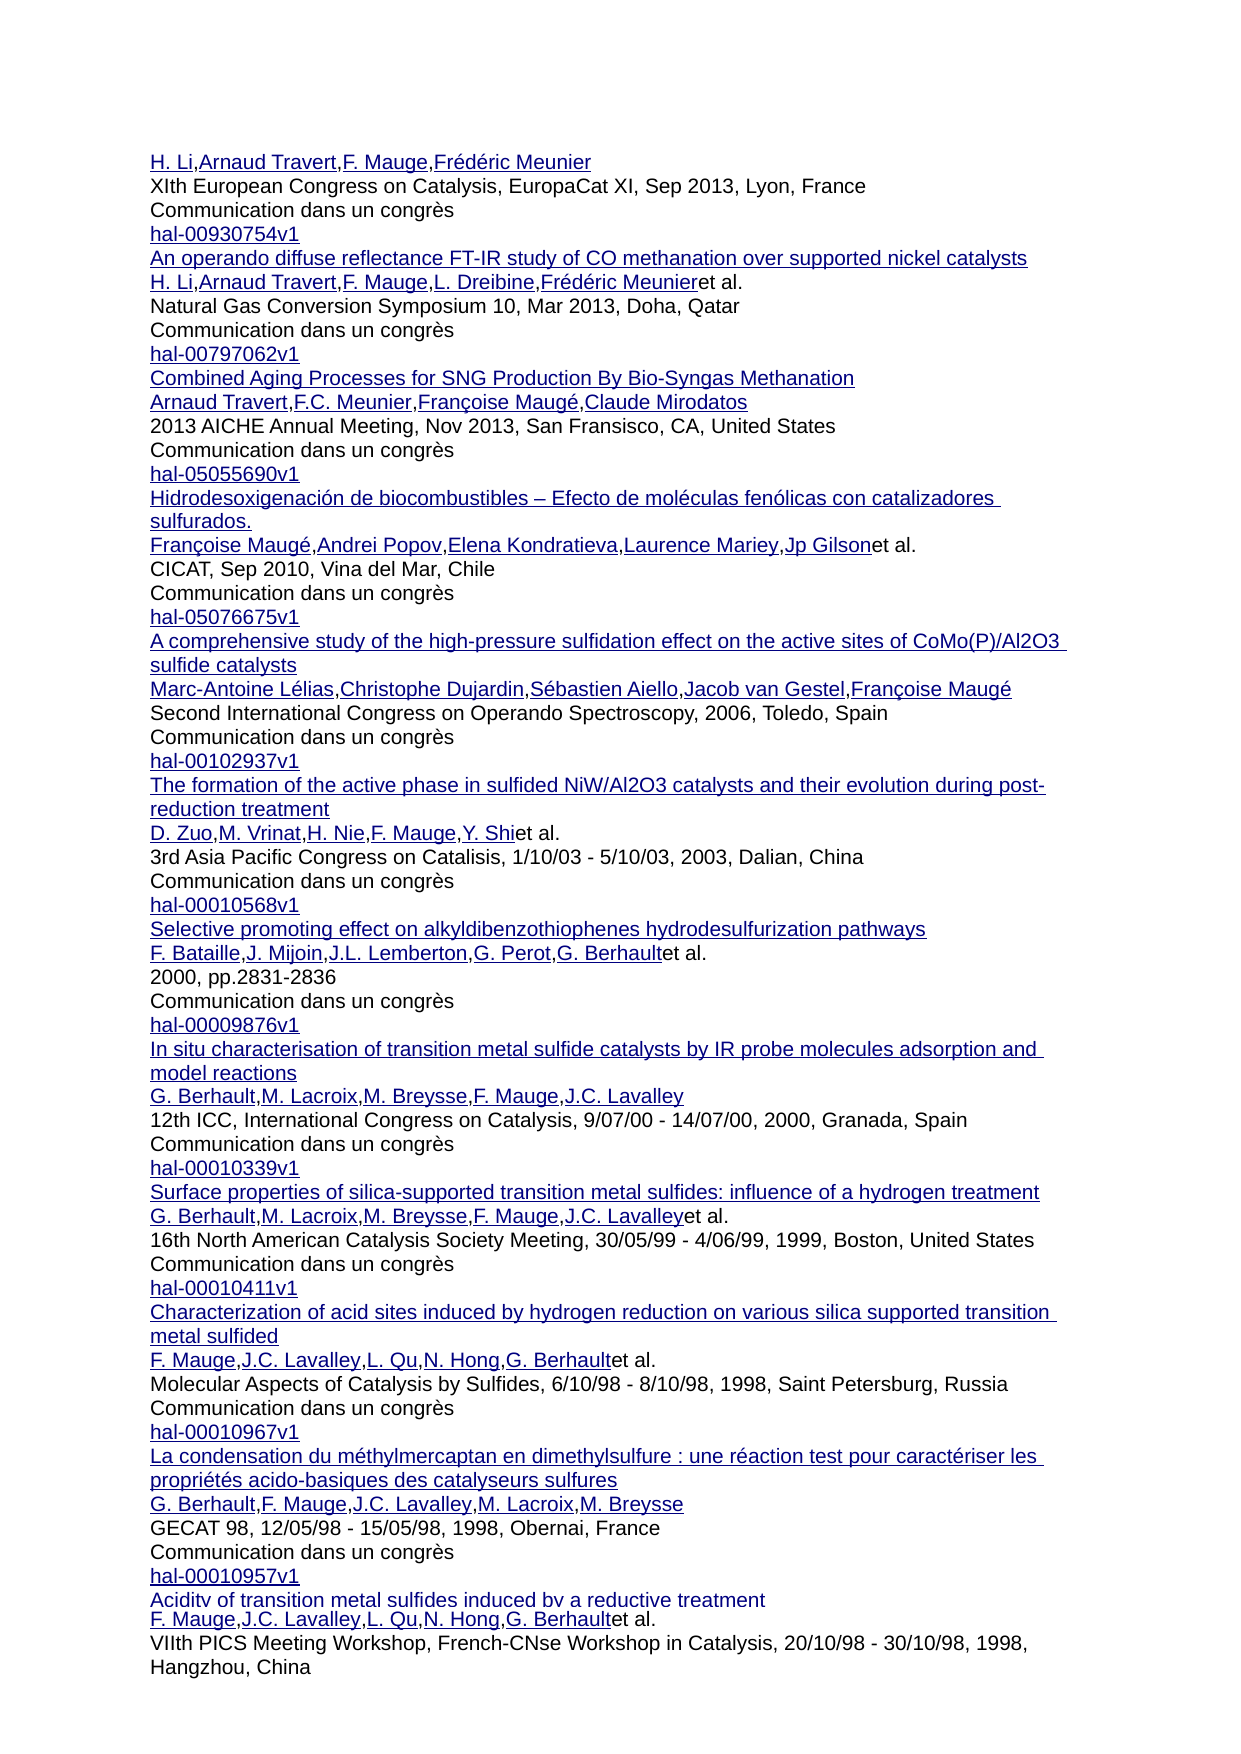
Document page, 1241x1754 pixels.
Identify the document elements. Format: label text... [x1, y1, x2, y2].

table_cell La condensation du méthylmercaptan en dimethylsulfure : une réaction test pour caractériser les propriétés acido-basiques des catalyseurs sulfures G. Berhault,F. Mauge,J.C. Lavalley,M. Lacroix,M. Breysse GECAT 98, 12/05/98 - 15/05/98, 1998, Obernai, France Communication dans un congrès hal-00010957v1 [150, 1444, 1090, 1587]
table_cell A comprehensive study of the high-pressure sulfidation effect on the active sites of CoMo(P)/Al2O3 sulfide catalysts Marc-Antoine Lélias,Christophe Dujardin,Sébastien Aiello,Jacob van Gestel,Françoise Maugé Second International Congress on Operando Spectroscopy, 2006, Toledo, Spain Communication dans un congrès hal-00102937v1 [150, 629, 1090, 773]
table_cell In situ characterisation of transition metal sulfide catalysts by IR probe molecules adsorption and model reactions G. Berhault,M. Lacroix,M. Breysse,F. Mauge,J.C. Lavalley 12th ICC, International Congress on Catalysis, 9/07/00 - 14/07/00, 2000, Granada, Spain Communication dans un congrès hal-00010339v1 [150, 1036, 1090, 1180]
table_cell Acidity of transition metal sulfides induced by a reductive treatment F. Mauge,J.C. Lavalley,L. Qu,N. Hong,G. Berhaultet al. VIIth PICS Meeting Workshop, French-CNse Workshop in Catalysis, 20/10/98 - 30/10/98, 1998, Hangzhou, China [150, 1588, 1090, 1679]
table_cell Hidrodesoxigenación de biocombustibles – Efecto de moléculas fenólicas con catalizadores sulfurados. Françoise Maugé,Andrei Popov,Elena Kondratieva,Laurence Mariey,Jp Gilsonet al. CICAT, Sep 2010, Vina del Mar, Chile Communication dans un congrès hal-05076675v1 [150, 485, 1090, 629]
table_cell An operando diffuse reflectance FT-IR study of CO methanation over supported nickel catalysts H. Li,Arnaud Travert,F. Mauge,L. Dreibine,Frédéric Meunieret al. Natural Gas Conversion Symposium 10, Mar 2013, Doha, Qatar Communication dans un congrès hal-00797062v1 [150, 246, 1090, 366]
table_cell Selective promoting effect on alkyldibenzothiophenes hydrodesulfurization pathways F. Bataille,J. Mijoin,J.L. Lemberton,G. Perot,G. Berhaultet al. 2000, pp.2831-2836 Communication dans un congrès hal-00009876v1 [150, 917, 1090, 1036]
table_cell The formation of the active phase in sulfided NiW/Al2O3 catalysts and their evolution during post-reduction treatment D. Zuo,M. Vrinat,H. Nie,F. Mauge,Y. Shiet al. 3rd Asia Pacific Congress on Catalisis, 1/10/03 - 5/10/03, 2003, Dalian, China Communication dans un congrès hal-00010568v1 [150, 773, 1090, 917]
table_cell Surface properties of silica-supported transition metal sulfides: influence of a hydrogen treatment G. Berhault,M. Lacroix,M. Breysse,F. Mauge,J.C. Lavalleyet al. 16th North American Catalysis Society Meeting, 30/05/99 - 4/06/99, 1999, Boston, United States Communication dans un congrès hal-00010411v1 [150, 1180, 1090, 1300]
table_cell H. Li,Arnaud Travert,F. Mauge,Frédéric Meunier XIth European Congress on Catalysis, EuropaCat XI, Sep 2013, Lyon, France Communication dans un congrès hal-00930754v1 [150, 150, 1090, 246]
table_cell Characterization of acid sites induced by hydrogen reduction on various silica supported transition metal sulfided F. Mauge,J.C. Lavalley,L. Qu,N. Hong,G. Berhaultet al. Molecular Aspects of Catalysis by Sulfides, 6/10/98 - 8/10/98, 1998, Saint Petersburg, Russia Communication dans un congrès hal-00010967v1 [150, 1300, 1090, 1444]
table_cell Combined Aging Processes for SNG Production By Bio-Syngas Methanation Arnaud Travert,F.C. Meunier,Françoise Maugé,Claude Mirodatos 2013 AICHE Annual Meeting, Nov 2013, San Fransisco, CA, United States Communication dans un congrès hal-05055690v1 [150, 366, 1090, 485]
